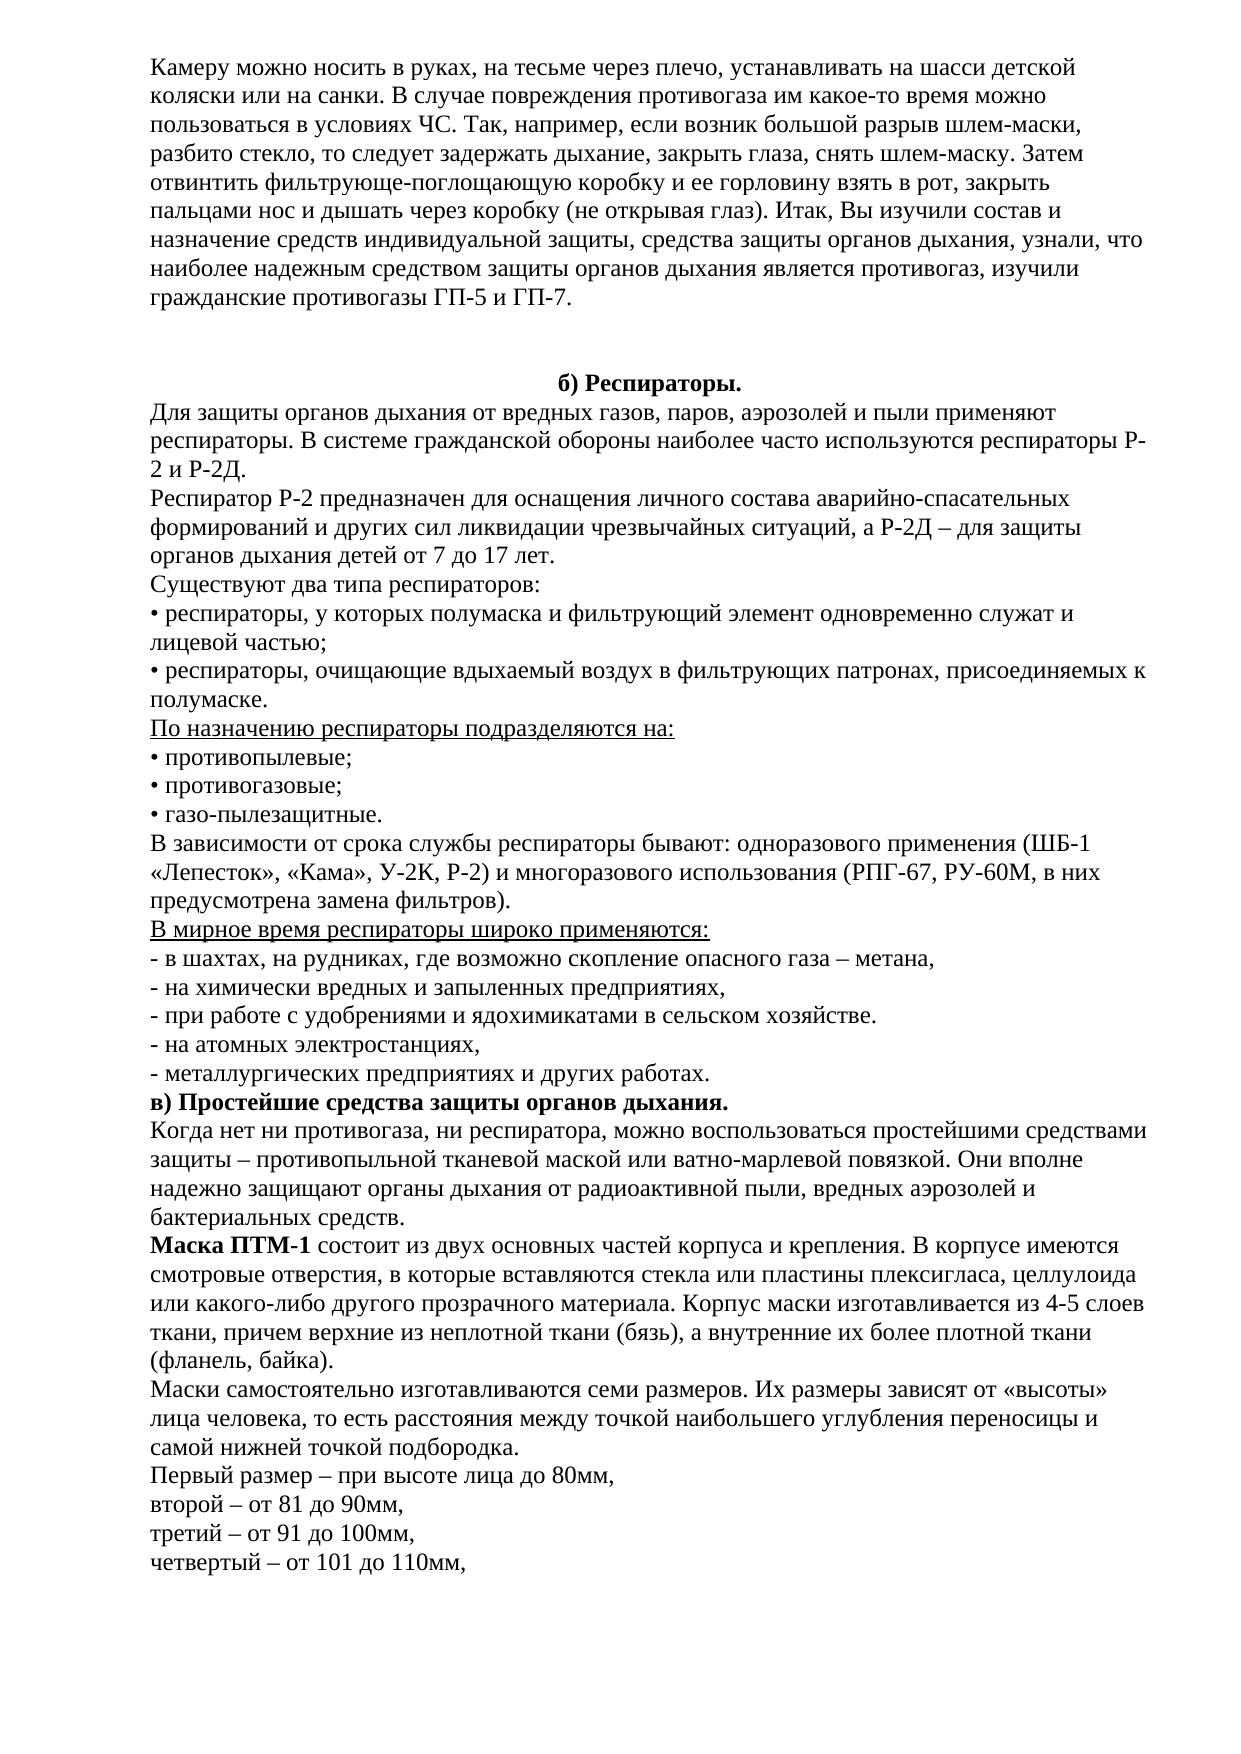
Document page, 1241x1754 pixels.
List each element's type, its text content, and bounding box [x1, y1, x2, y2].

text В мирное время респираторы широко применяются: [150, 914, 1150, 943]
text - в шахтах, на рудниках, где возможно скопление опасного газа – метана, [150, 943, 1150, 972]
text Существуют два типа респираторов: [150, 569, 1150, 598]
text В зависимости от срока службы респираторы бывают: одноразового применения (ШБ-1 «Лепесток», «Кама», У-2К, Р-2) и многоразового использования (РПГ-67, РУ-60М, в них предусмотрена замена фильтров). [150, 828, 1150, 914]
text второй – от 81 до 90мм, [150, 1489, 1150, 1518]
text Маски самостоятельно изготавливаются семи размеров. Их размеры зависят от «высоты» лица человека, то есть расстояния между точкой наибольшего углубления переносицы и самой нижней точкой подбородка. [150, 1374, 1150, 1460]
text Когда нет ни противогаза, ни респиратора, можно воспользоваться простейшими средствами защиты – противопыльной тканевой маской или ватно-марлевой повязкой. Они вполне надежно защищают органы дыхания от радиоактивной пыли, вредных аэрозолей и бактериальных средств. [150, 1115, 1150, 1230]
text По назначению респираторы подразделяются на: [150, 713, 1150, 742]
text Камеру можно носить в руках, на тесьме через плечо, устанавливать на шасси детской коляски или на санки. В случае повреждения противогаза им какое-то время можно пользоваться в условиях ЧС. Так, например, если возник большой разрыв шлем-маски, разбито стекло, то следует задержать дыхание, закрыть глаза, снять шлем-маску. Затем отвинтить фильтрующе-поглощающую коробку и ее горловину взять в рот, закрыть пальцами нос и дышать через коробку (не открывая глаз). Итак, Вы изучили состав и назначение средств индивидуальной защиты, средства защиты органов дыхания, узнали, что наиболее надежным средством защиты органов дыхания является противогаз, изучили гражданские противогазы ГП-5 и ГП-7. [150, 52, 1150, 310]
text • респираторы, очищающие вдыхаемый воздух в фильтрующих патронах, присоединяемых к полумаске. [150, 655, 1150, 713]
text Для защиты органов дыхания от вредных газов, паров, аэрозолей и пыли применяют респираторы. В системе гражданской обороны наиболее часто используются респираторы Р-2 и Р-2Д. [150, 397, 1150, 483]
text б) Респираторы. [150, 368, 1150, 397]
text четвертый – от 101 до 110мм, [150, 1547, 1150, 1575]
text третий – от 91 до 100мм, [150, 1518, 1150, 1547]
text - на атомных электростанциях, [150, 1029, 1150, 1058]
text - при работе с удобрениями и ядохимикатами в сельском хозяйстве. [150, 1000, 1150, 1029]
text в) Простейшие средства защиты органов дыхания. [150, 1087, 1150, 1115]
text Респиратор Р-2 предназначен для оснащения личного состава аварийно-спасательных формирований и других сил ликвидации чрезвычайных ситуаций, а Р-2Д – для защиты органов дыхания детей от 7 до 17 лет. [150, 483, 1150, 569]
text Первый размер – при высоте лица до 80мм, [150, 1460, 1150, 1489]
text • противогазовые; [150, 770, 1150, 799]
text - на химически вредных и запыленных предприятиях, [150, 972, 1150, 1000]
text • респираторы, у которых полумаска и фильтрующий элемент одновременно служат и лицевой частью; [150, 598, 1150, 655]
text Маска ПТМ-1 состоит из двух основных частей корпуса и крепления. В корпусе имеются смотровые отверстия, в которые вставляются стекла или пластины плексигласа, целлулоида или какого-либо другого прозрачного материала. Корпус маски изготавливается из 4-5 слоев ткани, причем верхние из неплотной ткани (бязь), а внутренние их более плотной ткани (фланель, байка). [150, 1230, 1150, 1374]
text • газо-пылезащитные. [150, 799, 1150, 828]
text - металлургических предприятиях и других работах. [150, 1058, 1150, 1087]
text • противопылевые; [150, 742, 1150, 770]
